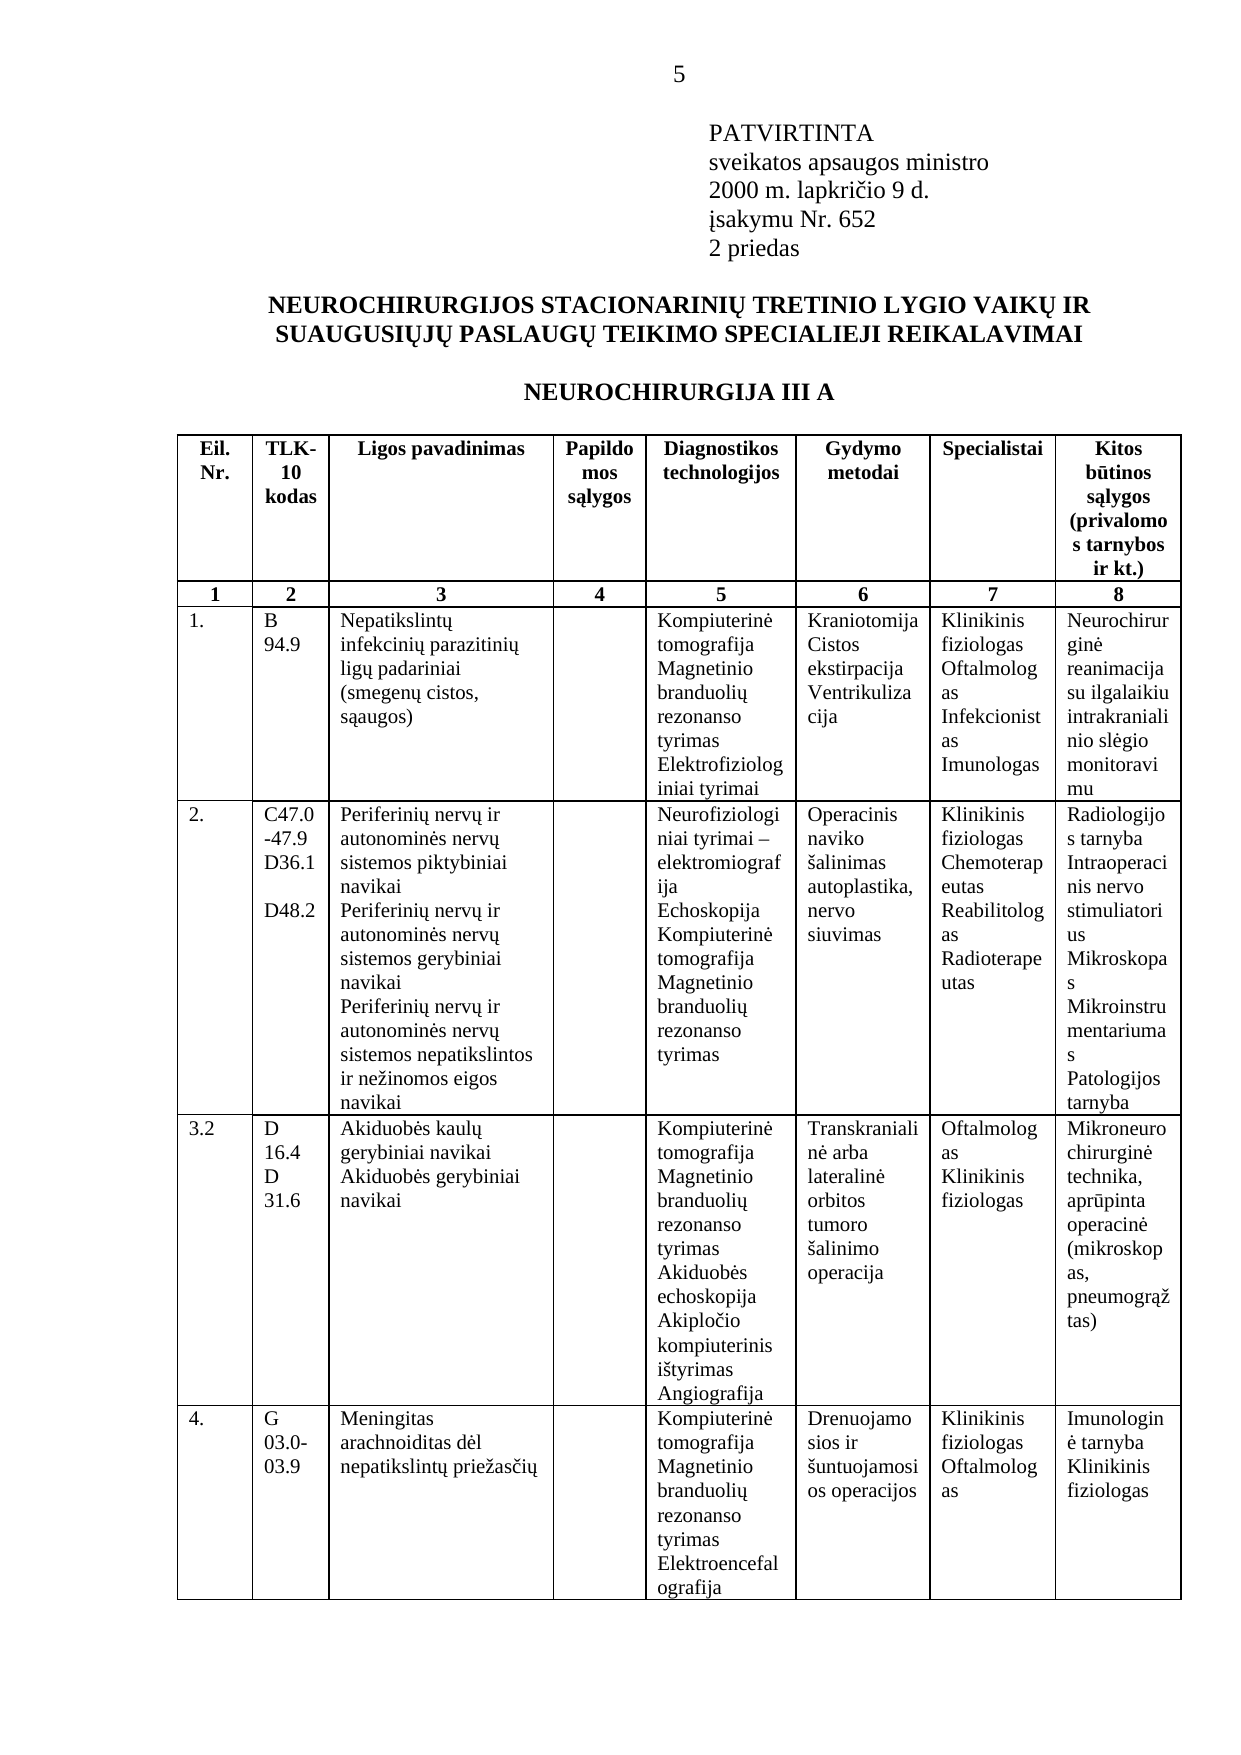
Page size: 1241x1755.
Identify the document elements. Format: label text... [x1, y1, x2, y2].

table_cell 2. [178, 801, 252, 1114]
table_cell Klinikinis fiziologas Oftalmologas [931, 1406, 1055, 1599]
table_cell Akiduobės kaulų gerybiniai navikai Akiduobės gerybiniai navikai [330, 1116, 553, 1405]
text įsakymu Nr. 652 [177, 204, 1181, 233]
table_cell Kompiuterinė tomografija Magnetinio branduolių rezonanso tyrimas Elektroencefalografija [647, 1406, 795, 1599]
table_cell Drenuojamosios ir šuntuojamosios operacijos [797, 1406, 929, 1599]
table_cell Imunologinė tarnyba Klinikinis fiziologas [1056, 1406, 1180, 1599]
table_cell 4. [178, 1406, 252, 1599]
table_cell Nepatikslintų infekcinių parazitinių ligų padariniai (smegenų cistos, sąaugos) [330, 608, 553, 800]
text 2000 m. lapkričio 9 d. [177, 176, 1181, 204]
table_cell C47.0-47.9 D36.1 D48.2 [253, 802, 328, 1114]
table_header TLK-10 kodas [253, 436, 328, 580]
table_cell Klinikinis fiziologas Chemoterapeutas Reabilitologas Radioterapeutas [931, 802, 1055, 1114]
text sveikatos apsaugos ministro [177, 147, 1181, 176]
table_cell 6 [797, 582, 929, 606]
table_cell G 03.0-03.9 [253, 1406, 328, 1599]
table_cell 2 [253, 582, 328, 606]
text NEUROchirurgijos stacionarinių TRETinio lygio vaikų ir suaugusiųjų paslaugų teikimo specialieji reikalavimai [177, 291, 1181, 348]
table_cell Transkranialinė arba lateralinė orbitos tumoro šalinimo operacija [797, 1116, 929, 1405]
table_cell B 94.9 [253, 608, 328, 800]
table_cell 7 [931, 582, 1055, 606]
table_cell Neurofiziologiniai tyrimai – elektromiografija Echoskopija Kompiuterinė tomografija Magnetinio branduolių rezonanso tyrimas [647, 802, 795, 1114]
table_cell 5 [647, 582, 795, 606]
table_cell [554, 608, 645, 800]
table_cell [554, 1406, 645, 1599]
table_cell Kompiuterinė tomografija Magnetinio branduolių rezonanso tyrimas Akiduobės echoskopija Akipločio kompiuterinis ištyrimas Angiografija [647, 1116, 795, 1405]
table_cell Oftalmologas Klinikinis fiziologas [931, 1116, 1055, 1405]
table_cell 3.2 [178, 1115, 252, 1405]
table_header Papildomos sąlygos [554, 436, 645, 580]
table_cell 1. [178, 607, 252, 800]
table_cell Kompiuterinė tomografija Magnetinio branduolių rezonanso tyrimas Elektrofiziologiniai tyrimai [647, 608, 795, 800]
table_cell 3 [330, 582, 553, 606]
table_cell [554, 1116, 645, 1405]
table_cell [554, 802, 645, 1114]
table_cell Periferinių nervų ir autonominės nervų sistemos piktybiniai navikai Periferinių nervų ir autonominės nervų sistemos gerybiniai navikai Periferinių nervų ir autonominės nervų sistemos nepatikslintos ir nežinomos eigos navikai [330, 802, 553, 1114]
table_cell D 16.4 D 31.6 [253, 1116, 328, 1405]
table_cell Kraniotomija Cistos ekstirpacija Ventrikulizacija [797, 608, 929, 800]
table_header Diagnostikos technologijos [647, 436, 795, 580]
table_cell 4 [554, 582, 645, 606]
text NEUROCHIRURGIJA III A [177, 377, 1181, 406]
table_header Specialistai [931, 436, 1055, 580]
table_cell Radiologijos tarnyba Intraoperacinis nervo stimuliatorius Mikroskopas Mikroinstrumentariumas Patologijos tarnyba [1056, 802, 1180, 1114]
table_cell 8 [1056, 582, 1180, 606]
table_header Kitos būtinos sąlygos (privalomos tarnybos ir kt.) [1056, 436, 1180, 580]
text PATVIRTINTA [709, 118, 1181, 147]
table_cell Klinikinis fiziologas Oftalmologas Infekcionistas Imunologas [931, 608, 1055, 800]
table_header Gydymo metodai [797, 436, 929, 580]
table_cell 1 [178, 582, 252, 606]
table_cell Neurochirurginė reanimacija su ilgalaikiu intrakranialinio slėgio monitoravimu [1056, 608, 1180, 800]
text 2 priedas [177, 233, 1181, 262]
table_header Ligos pavadinimas [330, 436, 553, 580]
table_cell Mikroneurochirurginė technika, aprūpinta operacinė (mikroskopas, pneumogrąžtas) [1056, 1116, 1180, 1405]
table_header Eil. Nr. [178, 436, 252, 580]
table_cell Meningitas arachnoiditas dėl nepatikslintų priežasčių [330, 1406, 553, 1599]
table_cell Operacinis naviko šalinimas autoplastika, nervo siuvimas [797, 802, 929, 1114]
